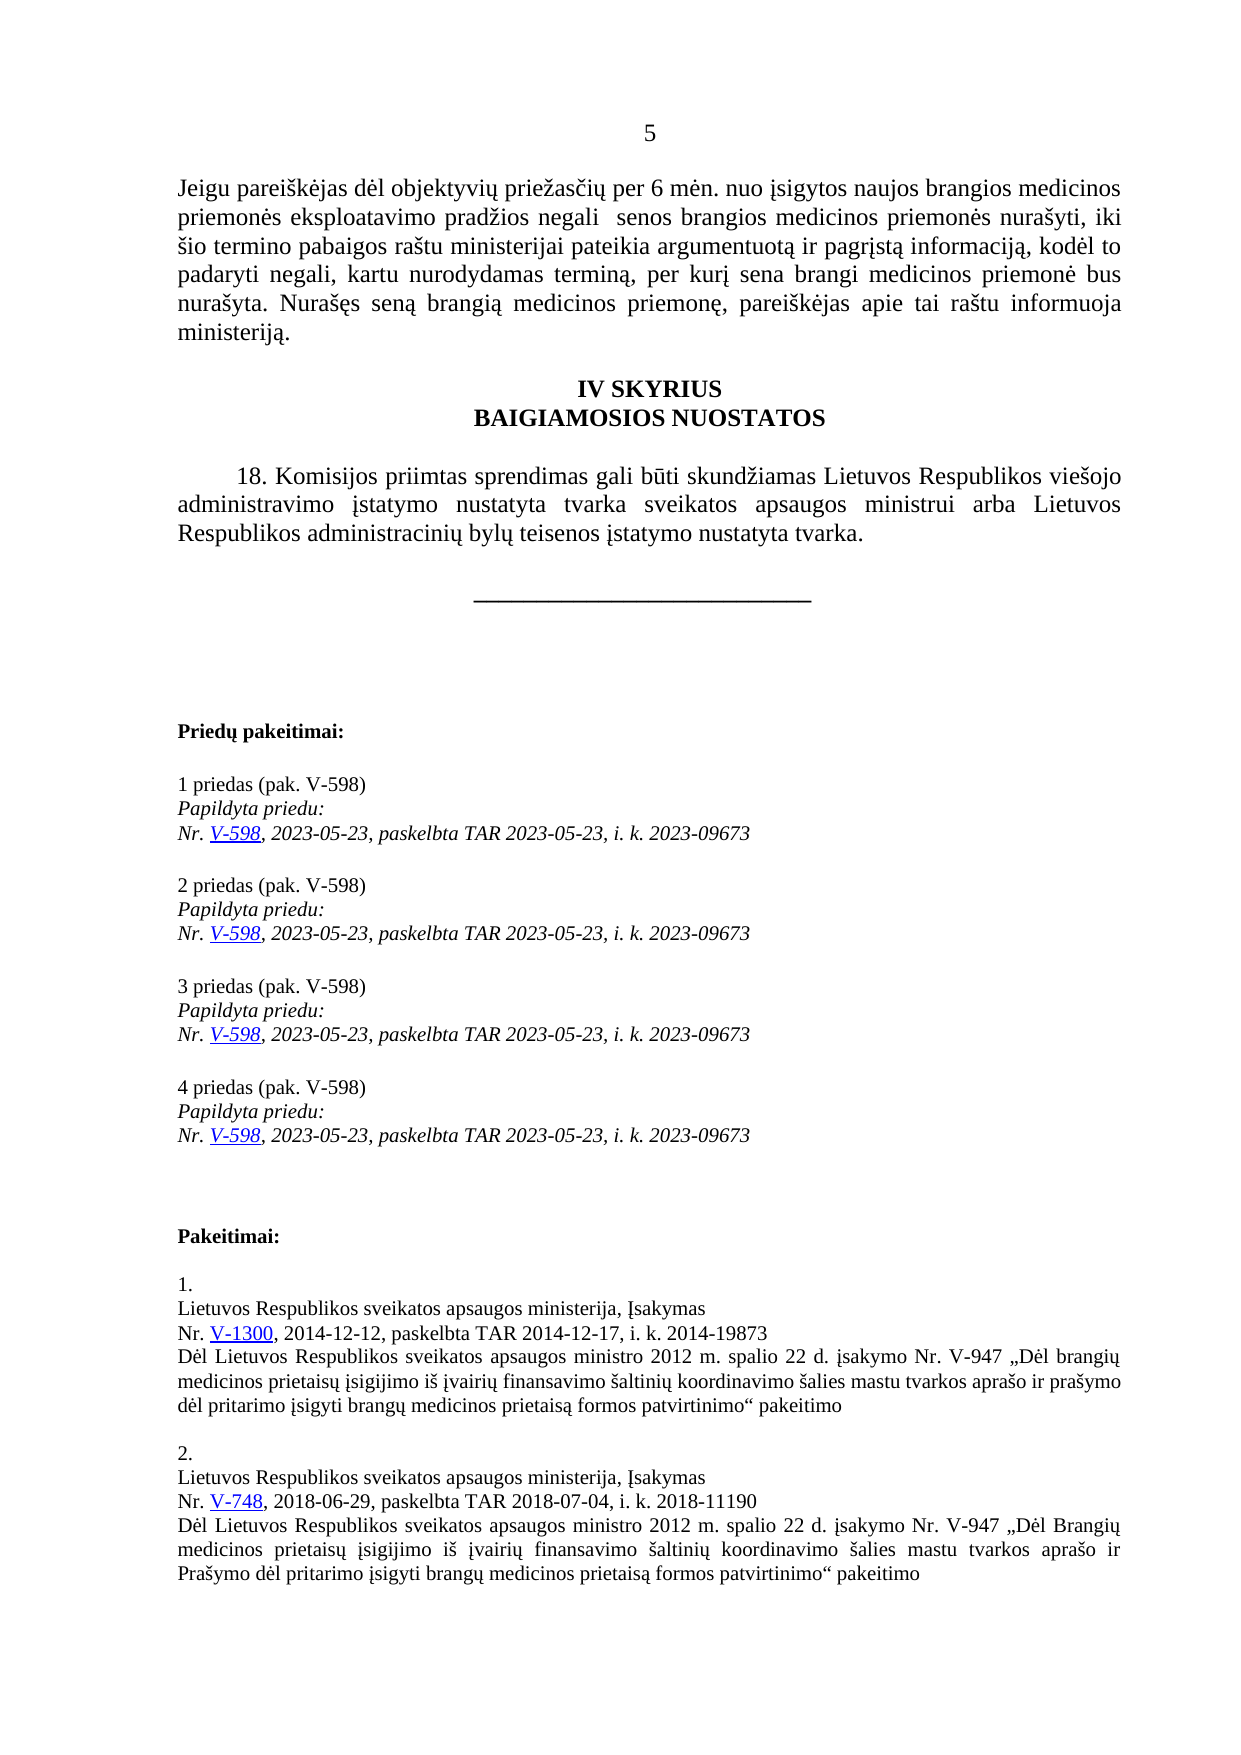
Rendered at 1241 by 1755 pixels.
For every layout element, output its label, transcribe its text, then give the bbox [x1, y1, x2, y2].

text Papildyta priedu: [177, 1099, 1122, 1123]
text ___________________________ [162, 576, 1122, 604]
text 2 priedas (pak. V-598) [177, 873, 1122, 897]
text Nr. V-598, 2023-05-23, paskelbta TAR 2023-05-23, i. k. 2023-09673 [177, 1123, 1122, 1147]
text Priedų pakeitimai: [177, 719, 1122, 743]
text Nr. V-598, 2023-05-23, paskelbta TAR 2023-05-23, i. k. 2023-09673 [177, 1022, 1122, 1046]
text 18. Komisijos priimtas sprendimas gali būti skundžiamas Lietuvos Respublikos viešojo administravimo įstatymo nustatyta tvarka sveikatos apsaugos ministrui arba Lietuvos Respublikos administracinių bylų teisenos įstatymo nustatyta tvarka. [177, 461, 1122, 547]
text Pakeitimai: [177, 1224, 1122, 1248]
text Nr. V-748, 2018-06-29, paskelbta TAR 2018-07-04, i. k. 2018-11190 [177, 1489, 1122, 1513]
text 1. [177, 1272, 1122, 1296]
text IV SKYRIUS [177, 374, 1122, 403]
text 4 priedas (pak. V-598) [177, 1075, 1122, 1099]
text Papildyta priedu: [177, 998, 1122, 1022]
text Nr. V-598, 2023-05-23, paskelbta TAR 2023-05-23, i. k. 2023-09673 [177, 820, 1122, 844]
text Nr. V-1300, 2014-12-12, paskelbta TAR 2014-12-17, i. k. 2014-19873 [177, 1320, 1122, 1344]
text Jeigu pareiškėjas dėl objektyvių priežasčių per 6 mėn. nuo įsigytos naujos brangios medicinos priemonės eksploatavimo pradžios negali senos brangios medicinos priemonės nurašyti, iki šio termino pabaigos raštu ministerijai pateikia argumentuotą ir pagrįstą informaciją, kodėl to padaryti negali, kartu nurodydamas terminą, per kurį sena brangi medicinos priemonė bus nurašyta. Nurašęs seną brangią medicinos priemonę, pareiškėjas apie tai raštu informuoja ministeriją. [177, 173, 1122, 346]
text BAIGIAMOSIOS NUOSTATOS [177, 403, 1122, 432]
text Lietuvos Respublikos sveikatos apsaugos ministerija, Įsakymas [177, 1465, 1122, 1489]
text Dėl Lietuvos Respublikos sveikatos apsaugos ministro 2012 m. spalio 22 d. įsakymo Nr. V-947 „Dėl brangių medicinos prietaisų įsigijimo iš įvairių finansavimo šaltinių koordinavimo šalies mastu tvarkos aprašo ir prašymo dėl pritarimo įsigyti brangų medicinos prietaisą formos patvirtinimo“ pakeitimo [177, 1344, 1122, 1417]
text 1 priedas (pak. V-598) [177, 772, 1122, 796]
text Nr. V-598, 2023-05-23, paskelbta TAR 2023-05-23, i. k. 2023-09673 [177, 921, 1122, 945]
text 2. [177, 1441, 1122, 1465]
text Papildyta priedu: [177, 796, 1122, 820]
text Dėl Lietuvos Respublikos sveikatos apsaugos ministro 2012 m. spalio 22 d. įsakymo Nr. V-947 „Dėl Brangių medicinos prietaisų įsigijimo iš įvairių finansavimo šaltinių koordinavimo šalies mastu tvarkos aprašo ir Prašymo dėl pritarimo įsigyti brangų medicinos prietaisą formos patvirtinimo“ pakeitimo [177, 1513, 1122, 1585]
text Lietuvos Respublikos sveikatos apsaugos ministerija, Įsakymas [177, 1296, 1122, 1320]
text 3 priedas (pak. V-598) [177, 974, 1122, 998]
text Papildyta priedu: [177, 897, 1122, 921]
